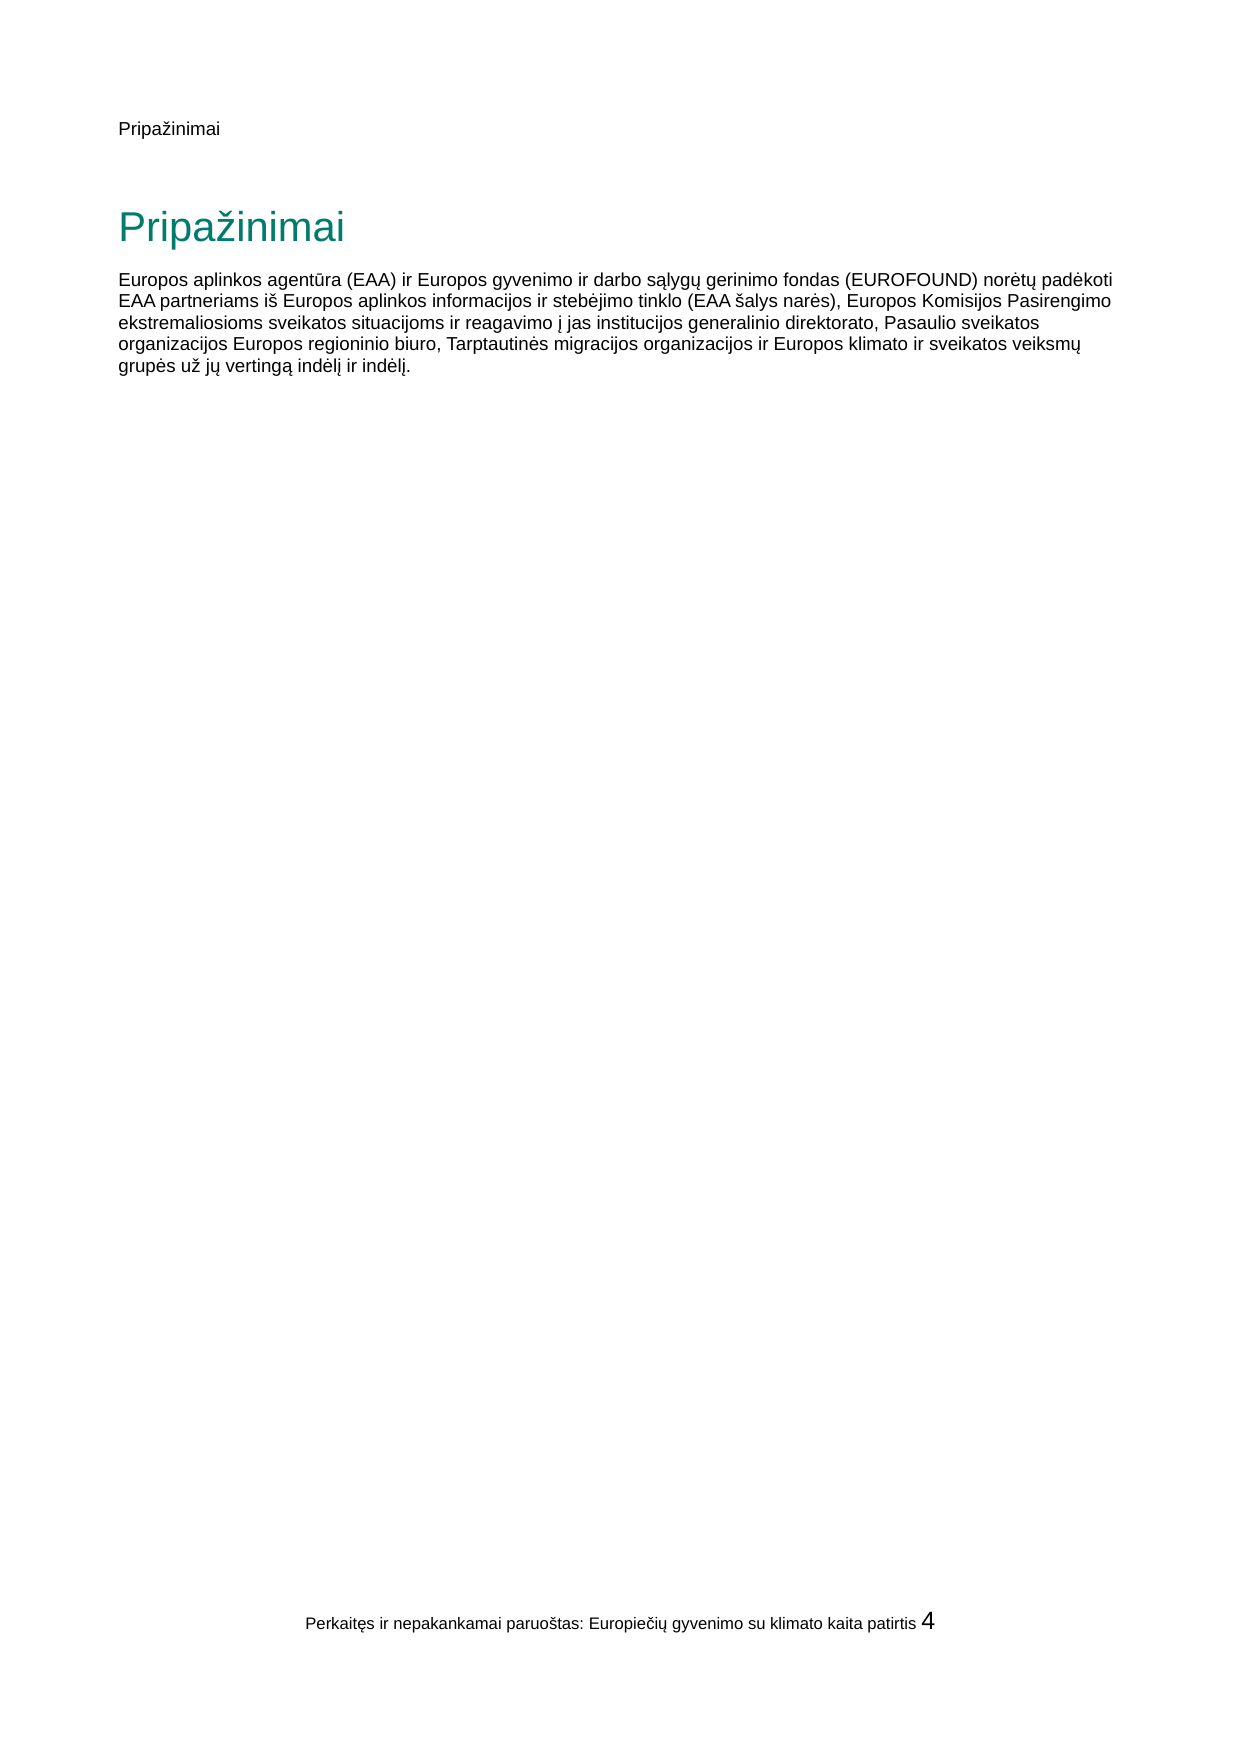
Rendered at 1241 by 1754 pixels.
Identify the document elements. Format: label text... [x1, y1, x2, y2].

subtitle Pripažinimai [118, 202, 1122, 250]
text Europos aplinkos agentūra (EAA) ir Europos gyvenimo ir darbo sąlygų gerinimo fondas (EUROFOUND) norėtų padėkoti EAA partneriams iš Europos aplinkos informacijos ir stebėjimo tinklo (EAA šalys narės), Europos Komisijos Pasirengimo ekstremaliosioms sveikatos situacijoms ir reagavimo į jas institucijos generalinio direktorato, Pasaulio sveikatos organizacijos Europos regioninio biuro, Tarptautinės migracijos organizacijos ir Europos klimato ir sveikatos veiksmų grupės už jų vertingą indėlį ir indėlį. [118, 268, 1122, 376]
